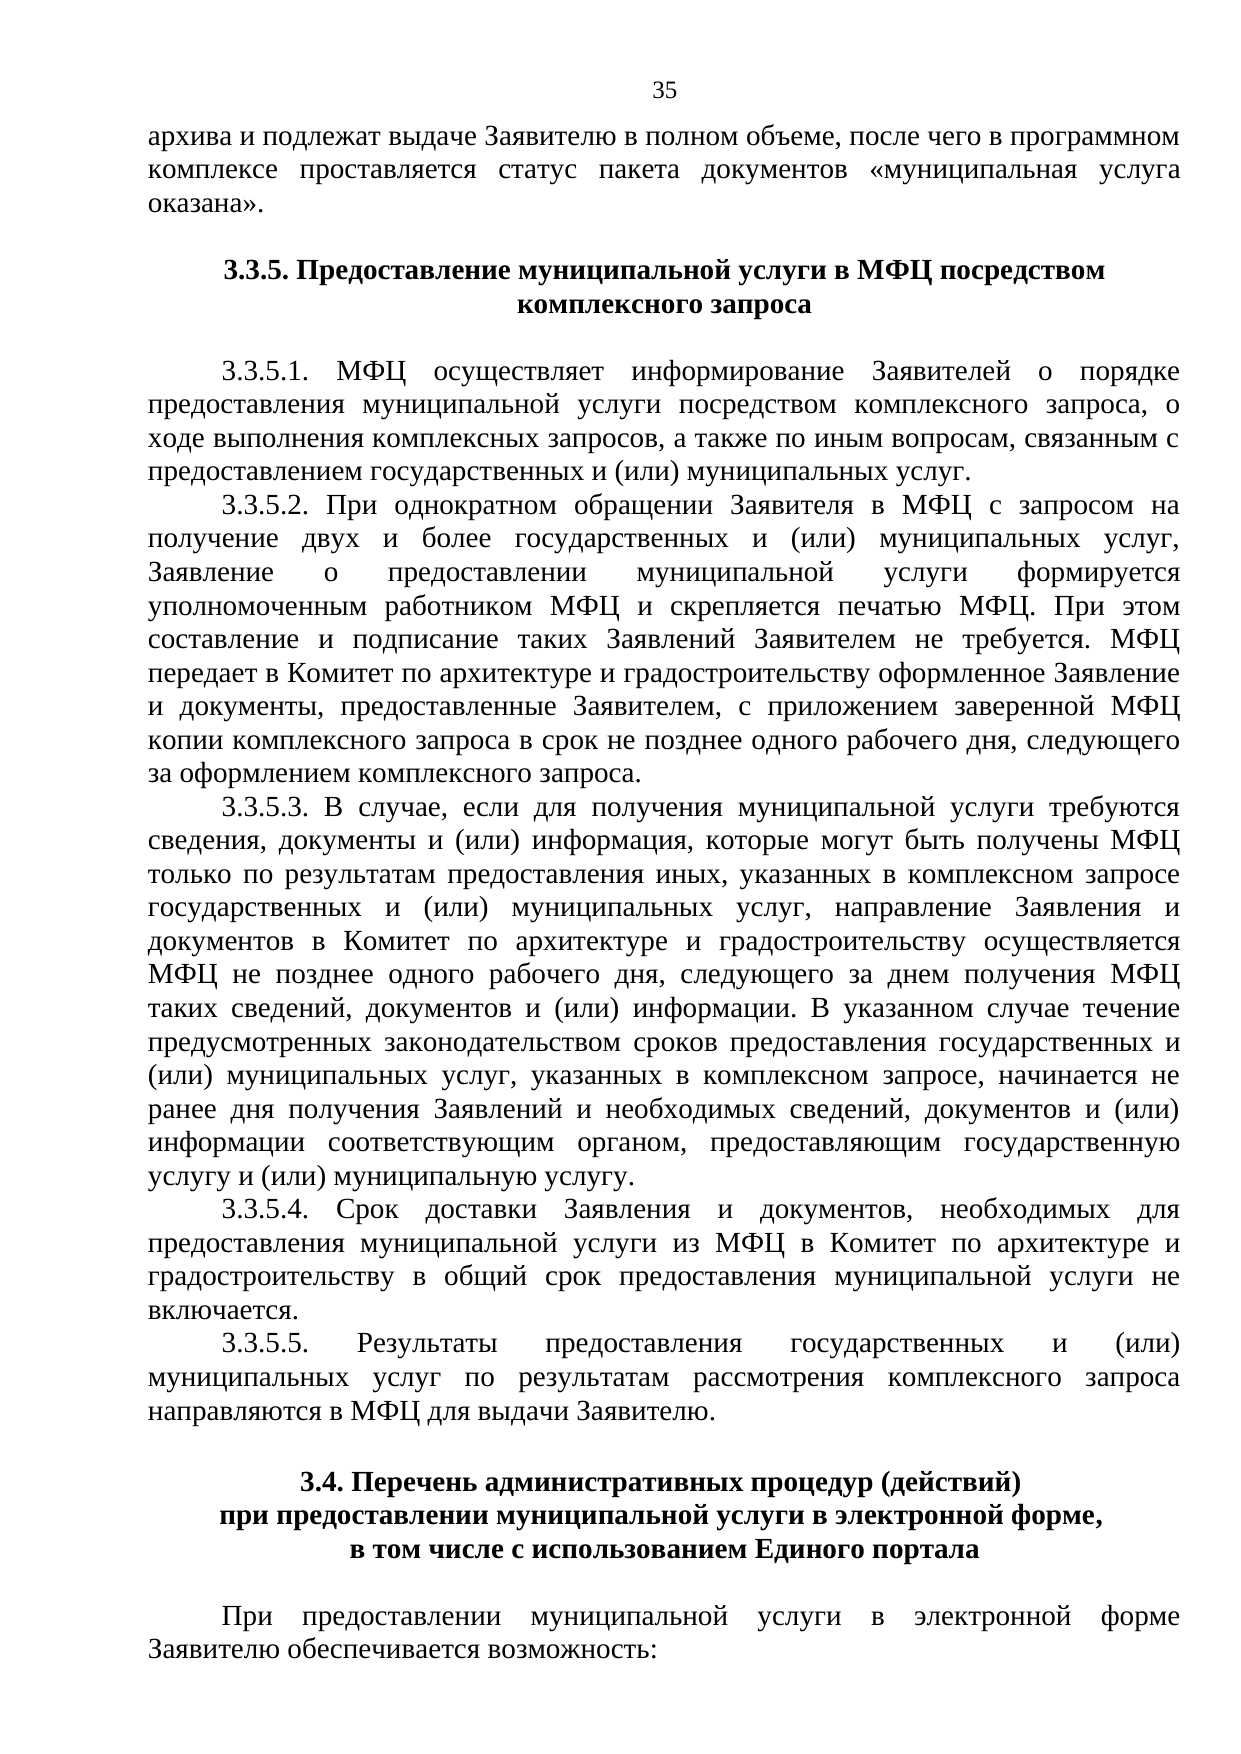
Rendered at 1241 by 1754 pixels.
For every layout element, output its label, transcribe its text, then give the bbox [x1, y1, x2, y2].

text 3.3.5. Предоставление муниципальной услуги в МФЦ посредством комплексного запроса [148, 252, 1181, 319]
text 3.3.5.4. Срок доставки Заявления и документов, необходимых для предоставления муниципальной услуги из МФЦ в Комитет по архитектуре и градостроительству в общий срок предоставления муниципальной услуги не включается. [148, 1191, 1181, 1326]
text 3.3.5.1. МФЦ осуществляет информирование Заявителей о порядке предоставления муниципальной услуги посредством комплексного запроса, о ходе выполнения комплексных запросов, а также по иным вопросам, связанным с предоставлением государственных и (или) муниципальных услуг. [148, 353, 1181, 487]
subtitle 3.4. Перечень административных процедур (действий) при предоставлении муниципальной услуги в электронной форме, в том числе с использованием Единого портала [148, 1464, 1181, 1564]
text архива и подлежат выдаче Заявителю в полном объеме, после чего в программном комплексе проставляется статус пакета документов «муниципальная услуга оказана». [148, 118, 1181, 219]
text При предоставлении муниципальной услуги в электронной форме Заявителю обеспечивается возможность: [148, 1598, 1181, 1665]
text 3.3.5.3. В случае, если для получения муниципальной услуги требуются сведения, документы и (или) информация, которые могут быть получены МФЦ только по результатам предоставления иных, указанных в комплексном запросе государственных и (или) муниципальных услуг, направление Заявления и документов в Комитет по архитектуре и градостроительству осуществляется МФЦ не позднее одного рабочего дня, следующего за днем получения МФЦ таких сведений, документов и (или) информации. В указанном случае течение предусмотренных законодательством сроков предоставления государственных и (или) муниципальных услуг, указанных в комплексном запросе, начинается не ранее дня получения Заявлений и необходимых сведений, документов и (или) информации соответствующим органом, предоставляющим государственную услугу и (или) муниципальную услугу. [148, 789, 1181, 1191]
text 3.3.5.2. При однократном обращении Заявителя в МФЦ с запросом на получение двух и более государственных и (или) муниципальных услуг, Заявление о предоставлении муниципальной услуги формируется уполномоченным работником МФЦ и скрепляется печатью МФЦ. При этом составление и подписание таких Заявлений Заявителем не требуется. МФЦ передает в Комитет по архитектуре и градостроительству оформленное Заявление и документы, предоставленные Заявителем, с приложением заверенной МФЦ копии комплексного запроса в срок не позднее одного рабочего дня, следующего за оформлением комплексного запроса. [148, 487, 1181, 789]
text 3.3.5.5. Результаты предоставления государственных и (или) муниципальных услуг по результатам рассмотрения комплексного запроса направляются в МФЦ для выдачи Заявителю. [148, 1326, 1181, 1426]
